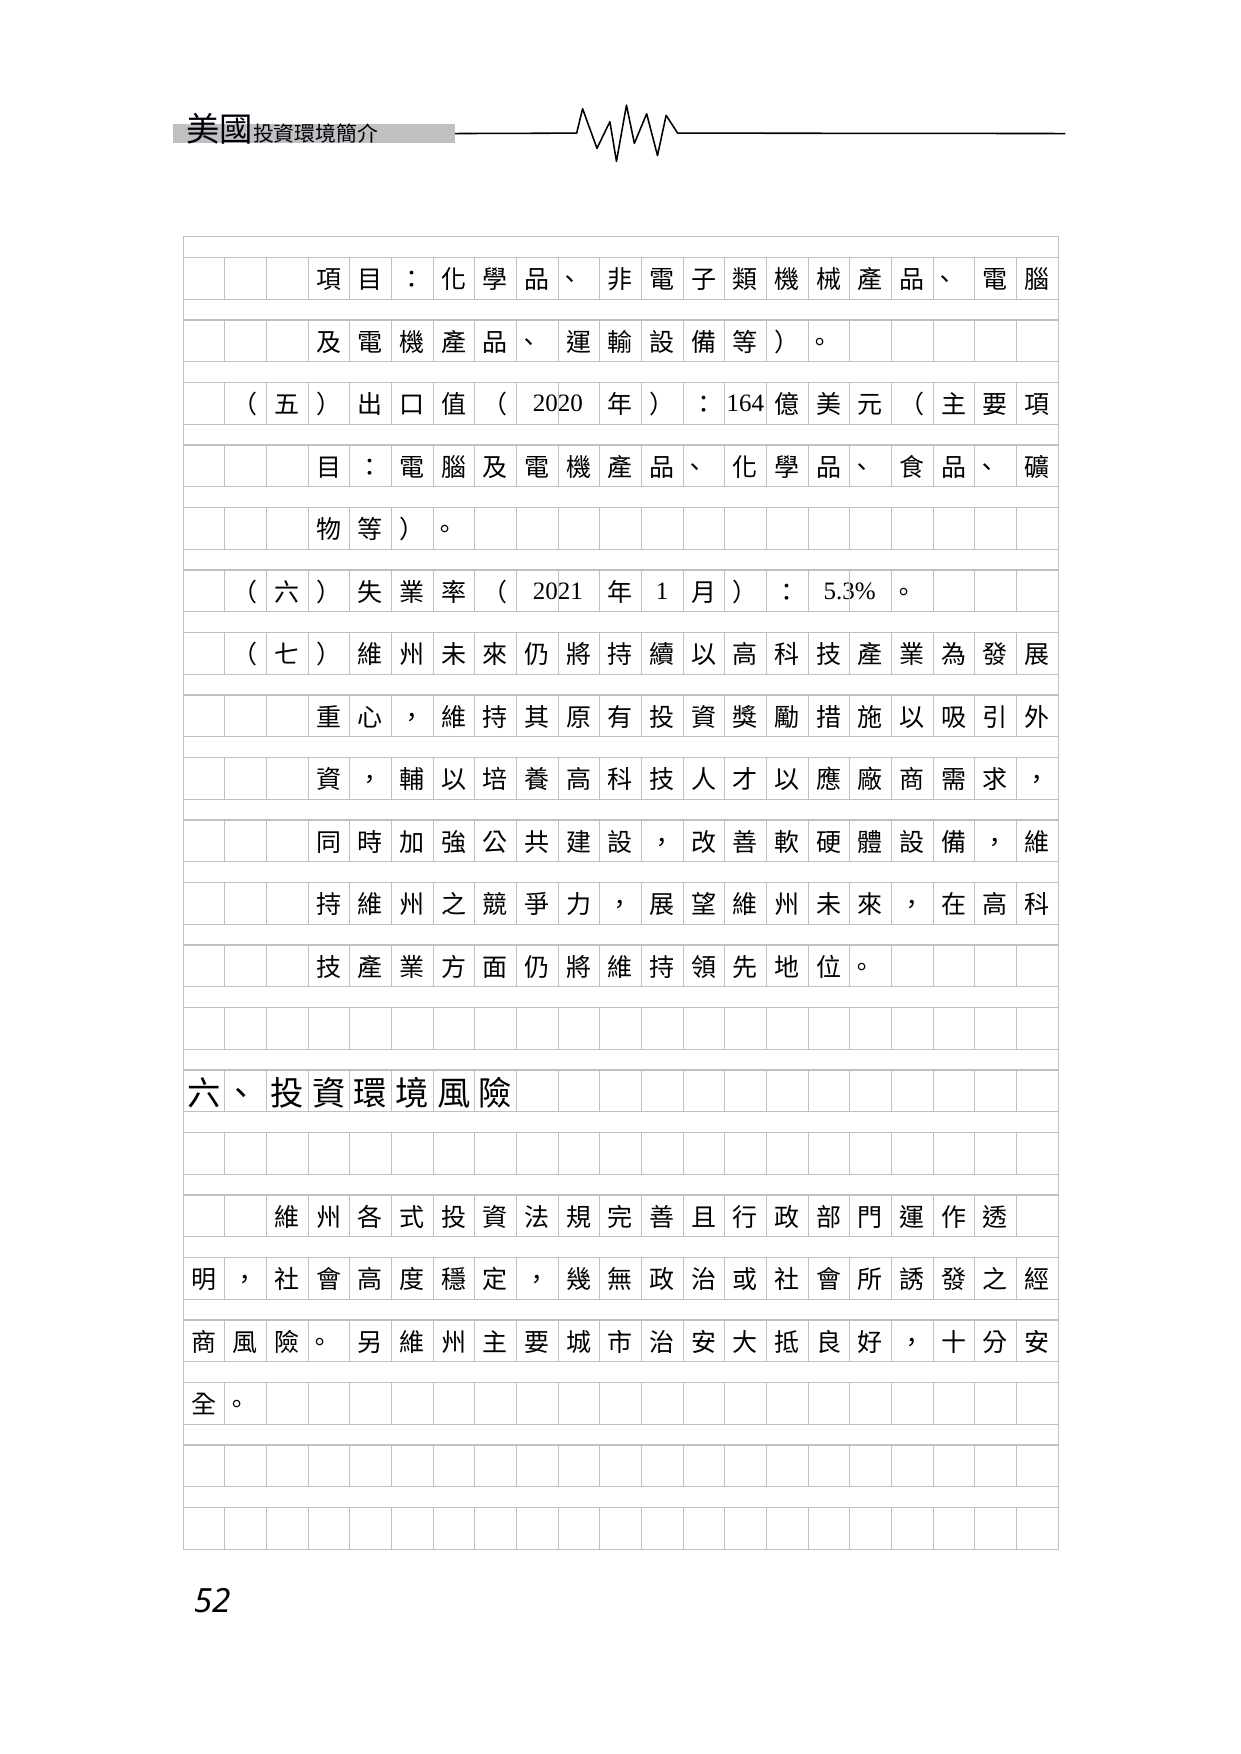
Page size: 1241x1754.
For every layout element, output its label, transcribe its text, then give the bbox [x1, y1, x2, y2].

text 投 [267, 1071, 308, 1111]
text （五）出口值（2020年）：164億美元（主要項目：電腦及電機產品、化學品、食品、礦物等）。 [684, 446, 724, 486]
text （五）出口值（2020年）：164億美元（主要項目：電腦及電機產品、化學品、食品、礦物等）。 [392, 383, 433, 424]
text （六）失業率（2021年1月）：5.3%。 [207, 550, 1058, 569]
text 維州各式投資法規完善且行政部門運作透明，社會高度穩定，幾無政治或社會所誘發之經商風險。另維州主要城市治安大抵良好，十分安全。 [1017, 1321, 1058, 1361]
text 風 [434, 1071, 474, 1111]
text 維州各式投資法規完善且行政部門運作透明，社會高度穩定，幾無政治或社會所誘發之經商風險。另維州主要城市治安大抵良好，十分安全。 [892, 1258, 933, 1299]
text 維州各式投資法規完善且行政部門運作透明，社會高度穩定，幾無政治或社會所誘發之經商風險。另維州主要城市治安大抵良好，十分安全。 [850, 1196, 891, 1236]
text （六）失業率（2021年1月）：5.3%。 [725, 571, 766, 611]
text 維州各式投資法規完善且行政部門運作透明，社會高度穩定，幾無政治或社會所誘發之經商風險。另維州主要城市治安大抵良好，十分安全。 [975, 1383, 1016, 1424]
text （五）出口值（2020年）：164億美元（主要項目：電腦及電機產品、化學品、食品、礦物等）。 [207, 362, 1058, 382]
text （四）進口值（2020年）：289.5億美元（主要項目：化學品、非電子類機械產品、電腦及電機產品、運輸設備等）。 [309, 258, 349, 299]
text 維州各式投資法規完善且行政部門運作透明，社會高度穩定，幾無政治或社會所誘發之經商風險。另維州主要城市治安大抵良好，十分安全。 [225, 1196, 266, 1236]
text 維州各式投資法規完善且行政部門運作透明，社會高度穩定，幾無政治或社會所誘發之經商風險。另維州主要城市治安大抵良好，十分安全。 [517, 1321, 558, 1361]
text （六）失業率（2021年1月）：5.3%。 [267, 571, 308, 611]
text 維州各式投資法規完善且行政部門運作透明，社會高度穩定，幾無政治或社會所誘發之經商風險。另維州主要城市治安大抵良好，十分安全。 [642, 1196, 683, 1236]
text （六）失業率（2021年1月）：5.3%。 [350, 571, 391, 611]
text 維州各式投資法規完善且行政部門運作透明，社會高度穩定，幾無政治或社會所誘發之經商風險。另維州主要城市治安大抵良好，十分安全。 [600, 1196, 641, 1236]
text 維州各式投資法規完善且行政部門運作透明，社會高度穩定，幾無政治或社會所誘發之經商風險。另維州主要城市治安大抵良好，十分安全。 [267, 1196, 308, 1236]
text 維州各式投資法規完善且行政部門運作透明，社會高度穩定，幾無政治或社會所誘發之經商風險。另維州主要城市治安大抵良好，十分安全。 [642, 1321, 683, 1361]
text 維州各式投資法規完善且行政部門運作透明，社會高度穩定，幾無政治或社會所誘發之經商風險。另維州主要城市治安大抵良好，十分安全。 [600, 1258, 641, 1299]
text （四）進口值（2020年）：289.5億美元（主要項目：化學品、非電子類機械產品、電腦及電機產品、運輸設備等）。 [600, 321, 641, 361]
text （五）出口值（2020年）：164億美元（主要項目：電腦及電機產品、化學品、食品、礦物等）。 [1017, 446, 1058, 486]
text [1017, 1071, 1058, 1111]
text 維州各式投資法規完善且行政部門運作透明，社會高度穩定，幾無政治或社會所誘發之經商風險。另維州主要城市治安大抵良好，十分安全。 [475, 1383, 516, 1424]
text （五）出口值（2020年）：164億美元（主要項目：電腦及電機產品、化學品、食品、礦物等）。 [600, 446, 641, 486]
text （四）進口值（2020年）：289.5億美元（主要項目：化學品、非電子類機械產品、電腦及電機產品、運輸設備等）。 [850, 321, 891, 361]
text （五）出口值（2020年）：164億美元（主要項目：電腦及電機產品、化學品、食品、礦物等）。 [392, 508, 433, 549]
text [934, 1071, 974, 1111]
text （六）失業率（2021年1月）：5.3%。 [1017, 571, 1058, 611]
text （六）失業率（2021年1月）：5.3%。 [559, 571, 599, 611]
text （五）出口值（2020年）：164億美元（主要項目：電腦及電機產品、化學品、食品、礦物等）。 [1017, 508, 1058, 549]
text （五）出口值（2020年）：164億美元（主要項目：電腦及電機產品、化學品、食品、礦物等）。 [350, 508, 391, 549]
text （四）進口值（2020年）：289.5億美元（主要項目：化學品、非電子類機械產品、電腦及電機產品、運輸設備等）。 [684, 258, 724, 299]
text （五）出口值（2020年）：164億美元（主要項目：電腦及電機產品、化學品、食品、礦物等）。 [684, 383, 724, 424]
text 維州各式投資法規完善且行政部門運作透明，社會高度穩定，幾無政治或社會所誘發之經商風險。另維州主要城市治安大抵良好，十分安全。 [434, 1383, 474, 1424]
text 維州各式投資法規完善且行政部門運作透明，社會高度穩定，幾無政治或社會所誘發之經商風險。另維州主要城市治安大抵良好，十分安全。 [350, 1258, 391, 1299]
text （四）進口值（2020年）：289.5億美元（主要項目：化學品、非電子類機械產品、電腦及電機產品、運輸設備等）。 [725, 321, 766, 361]
text （六）失業率（2021年1月）：5.3%。 [434, 571, 474, 611]
text （四）進口值（2020年）：289.5億美元（主要項目：化學品、非電子類機械產品、電腦及電機產品、運輸設備等）。 [642, 258, 683, 299]
text （六）失業率（2021年1月）：5.3%。 [207, 571, 224, 611]
text （四）進口值（2020年）：289.5億美元（主要項目：化學品、非電子類機械產品、電腦及電機產品、運輸設備等）。 [475, 258, 516, 299]
text 維州各式投資法規完善且行政部門運作透明，社會高度穩定，幾無政治或社會所誘發之經商風險。另維州主要城市治安大抵良好，十分安全。 [309, 1383, 349, 1424]
text （五）出口值（2020年）：164億美元（主要項目：電腦及電機產品、化學品、食品、礦物等）。 [892, 446, 933, 486]
text （五）出口值（2020年）：164億美元（主要項目：電腦及電機產品、化學品、食品、礦物等）。 [350, 446, 391, 486]
text 維州各式投資法規完善且行政部門運作透明，社會高度穩定，幾無政治或社會所誘發之經商風險。另維州主要城市治安大抵良好，十分安全。 [267, 1321, 308, 1361]
text 維州各式投資法規完善且行政部門運作透明，社會高度穩定，幾無政治或社會所誘發之經商風險。另維州主要城市治安大抵良好，十分安全。 [184, 1362, 1058, 1382]
text 六 [184, 1071, 224, 1111]
text （六）失業率（2021年1月）：5.3%。 [517, 571, 558, 611]
text （六）失業率（2021年1月）：5.3%。 [392, 571, 433, 611]
text （四）進口值（2020年）：289.5億美元（主要項目：化學品、非電子類機械產品、電腦及電機產品、運輸設備等）。 [767, 321, 808, 361]
text （六）失業率（2021年1月）：5.3%。 [809, 571, 849, 611]
text 維州各式投資法規完善且行政部門運作透明，社會高度穩定，幾無政治或社會所誘發之經商風險。另維州主要城市治安大抵良好，十分安全。 [392, 1321, 433, 1361]
text （五）出口值（2020年）：164億美元（主要項目：電腦及電機產品、化學品、食品、礦物等）。 [559, 508, 599, 549]
text （六）失業率（2021年1月）：5.3%。 [684, 571, 724, 611]
text （六）失業率（2021年1月）：5.3%。 [225, 571, 266, 611]
text （五）出口值（2020年）：164億美元（主要項目：電腦及電機產品、化學品、食品、礦物等）。 [725, 383, 766, 424]
text 維州各式投資法規完善且行政部門運作透明，社會高度穩定，幾無政治或社會所誘發之經商風險。另維州主要城市治安大抵良好，十分安全。 [725, 1258, 766, 1299]
text 維州各式投資法規完善且行政部門運作透明，社會高度穩定，幾無政治或社會所誘發之經商風險。另維州主要城市治安大抵良好，十分安全。 [725, 1321, 766, 1361]
text （五）出口值（2020年）：164億美元（主要項目：電腦及電機產品、化學品、食品、礦物等）。 [975, 508, 1016, 549]
text 維州各式投資法規完善且行政部門運作透明，社會高度穩定，幾無政治或社會所誘發之經商風險。另維州主要城市治安大抵良好，十分安全。 [267, 1383, 308, 1424]
text （五）出口值（2020年）：164億美元（主要項目：電腦及電機產品、化學品、食品、礦物等）。 [434, 446, 474, 486]
text （四）進口值（2020年）：289.5億美元（主要項目：化學品、非電子類機械產品、電腦及電機產品、運輸設備等）。 [934, 258, 974, 299]
text 維州各式投資法規完善且行政部門運作透明，社會高度穩定，幾無政治或社會所誘發之經商風險。另維州主要城市治安大抵良好，十分安全。 [850, 1383, 891, 1424]
text 維州各式投資法規完善且行政部門運作透明，社會高度穩定，幾無政治或社會所誘發之經商風險。另維州主要城市治安大抵良好，十分安全。 [767, 1196, 808, 1236]
text （五）出口值（2020年）：164億美元（主要項目：電腦及電機產品、化學品、食品、礦物等）。 [767, 446, 808, 486]
text （六）失業率（2021年1月）：5.3%。 [892, 571, 933, 611]
text （四）進口值（2020年）：289.5億美元（主要項目：化學品、非電子類機械產品、電腦及電機產品、運輸設備等）。 [517, 258, 558, 299]
text （四）進口值（2020年）：289.5億美元（主要項目：化學品、非電子類機械產品、電腦及電機產品、運輸設備等）。 [517, 321, 558, 361]
text （四）進口值（2020年）：289.5億美元（主要項目：化學品、非電子類機械產品、電腦及電機產品、運輸設備等）。 [559, 258, 599, 299]
text 維州各式投資法規完善且行政部門運作透明，社會高度穩定，幾無政治或社會所誘發之經商風險。另維州主要城市治安大抵良好，十分安全。 [934, 1196, 974, 1236]
text （五）出口值（2020年）：164億美元（主要項目：電腦及電機產品、化學品、食品、礦物等）。 [309, 508, 349, 549]
text 維州各式投資法規完善且行政部門運作透明，社會高度穩定，幾無政治或社會所誘發之經商風險。另維州主要城市治安大抵良好，十分安全。 [225, 1383, 266, 1424]
text （五）出口值（2020年）：164億美元（主要項目：電腦及電機產品、化學品、食品、礦物等）。 [434, 508, 474, 549]
text （四）進口值（2020年）：289.5億美元（主要項目：化學品、非電子類機械產品、電腦及電機產品、運輸設備等）。 [434, 258, 474, 299]
text 維州各式投資法規完善且行政部門運作透明，社會高度穩定，幾無政治或社會所誘發之經商風險。另維州主要城市治安大抵良好，十分安全。 [684, 1196, 724, 1236]
text 維州各式投資法規完善且行政部門運作透明，社會高度穩定，幾無政治或社會所誘發之經商風險。另維州主要城市治安大抵良好，十分安全。 [517, 1383, 558, 1424]
text （四）進口值（2020年）：289.5億美元（主要項目：化學品、非電子類機械產品、電腦及電機產品、運輸設備等）。 [934, 321, 974, 361]
text 維州各式投資法規完善且行政部門運作透明，社會高度穩定，幾無政治或社會所誘發之經商風險。另維州主要城市治安大抵良好，十分安全。 [600, 1321, 641, 1361]
text （五）出口值（2020年）：164億美元（主要項目：電腦及電機產品、化學品、食品、礦物等）。 [517, 383, 558, 424]
text （六）失業率（2021年1月）：5.3%。 [767, 571, 808, 611]
text （四）進口值（2020年）：289.5億美元（主要項目：化學品、非電子類機械產品、電腦及電機產品、運輸設備等）。 [475, 321, 516, 361]
text 維州各式投資法規完善且行政部門運作透明，社會高度穩定，幾無政治或社會所誘發之經商風險。另維州主要城市治安大抵良好，十分安全。 [392, 1258, 433, 1299]
text （六）失業率（2021年1月）：5.3%。 [475, 571, 516, 611]
text （五）出口值（2020年）：164億美元（主要項目：電腦及電機產品、化學品、食品、礦物等）。 [434, 383, 474, 424]
text 維州各式投資法規完善且行政部門運作透明，社會高度穩定，幾無政治或社會所誘發之經商風險。另維州主要城市治安大抵良好，十分安全。 [809, 1258, 849, 1299]
text （七）維州未來仍將持續以高科技產業為發展重心，維持其原有投資獎勵措施以吸引外資，輔以培養高科技人才以應廠商需求，同時加強公共建設，改善軟硬體設備，維持維州之競爭力，展望維州未來，在高科技產業方面仍將維持領先地位。 [207, 925, 1058, 944]
text （四）進口值（2020年）：289.5億美元（主要項目：化學品、非電子類機械產品、電腦及電機產品、運輸設備等）。 [975, 321, 1016, 361]
text 維州各式投資法規完善且行政部門運作透明，社會高度穩定，幾無政治或社會所誘發之經商風險。另維州主要城市治安大抵良好，十分安全。 [517, 1196, 558, 1236]
text 境 [392, 1071, 433, 1111]
text （五）出口值（2020年）：164億美元（主要項目：電腦及電機產品、化學品、食品、礦物等）。 [850, 508, 891, 549]
text （四）進口值（2020年）：289.5億美元（主要項目：化學品、非電子類機械產品、電腦及電機產品、運輸設備等）。 [600, 258, 641, 299]
text （五）出口值（2020年）：164億美元（主要項目：電腦及電機產品、化學品、食品、礦物等）。 [600, 508, 641, 549]
text 維州各式投資法規完善且行政部門運作透明，社會高度穩定，幾無政治或社會所誘發之經商風險。另維州主要城市治安大抵良好，十分安全。 [392, 1383, 433, 1424]
text （七）維州未來仍將持續以高科技產業為發展重心，維持其原有投資獎勵措施以吸引外資，輔以培養高科技人才以應廠商需求，同時加強公共建設，改善軟硬體設備，維持維州之競爭力，展望維州未來，在高科技產業方面仍將維持領先地位。 [207, 737, 1058, 757]
text （五）出口值（2020年）：164億美元（主要項目：電腦及電機產品、化學品、食品、礦物等）。 [809, 446, 849, 486]
text 環 [350, 1071, 391, 1111]
text （五）出口值（2020年）：164億美元（主要項目：電腦及電機產品、化學品、食品、礦物等）。 [207, 425, 1058, 444]
text （四）進口值（2020年）：289.5億美元（主要項目：化學品、非電子類機械產品、電腦及電機產品、運輸設備等）。 [809, 321, 849, 361]
text [725, 1071, 766, 1111]
text （五）出口值（2020年）：164億美元（主要項目：電腦及電機產品、化學品、食品、礦物等）。 [767, 508, 808, 549]
text 維州各式投資法規完善且行政部門運作透明，社會高度穩定，幾無政治或社會所誘發之經商風險。另維州主要城市治安大抵良好，十分安全。 [850, 1321, 891, 1361]
text （五）出口值（2020年）：164億美元（主要項目：電腦及電機產品、化學品、食品、礦物等）。 [934, 446, 974, 486]
text 維州各式投資法規完善且行政部門運作透明，社會高度穩定，幾無政治或社會所誘發之經商風險。另維州主要城市治安大抵良好，十分安全。 [892, 1321, 933, 1361]
text 維州各式投資法規完善且行政部門運作透明，社會高度穩定，幾無政治或社會所誘發之經商風險。另維州主要城市治安大抵良好，十分安全。 [559, 1321, 599, 1361]
text 維州各式投資法規完善且行政部門運作透明，社會高度穩定，幾無政治或社會所誘發之經商風險。另維州主要城市治安大抵良好，十分安全。 [767, 1383, 808, 1424]
text （五）出口值（2020年）：164億美元（主要項目：電腦及電機產品、化學品、食品、礦物等）。 [892, 383, 933, 424]
text [684, 1071, 724, 1111]
text 維州各式投資法規完善且行政部門運作透明，社會高度穩定，幾無政治或社會所誘發之經商風險。另維州主要城市治安大抵良好，十分安全。 [350, 1383, 391, 1424]
text 維州各式投資法規完善且行政部門運作透明，社會高度穩定，幾無政治或社會所誘發之經商風險。另維州主要城市治安大抵良好，十分安全。 [767, 1321, 808, 1361]
text （四）進口值（2020年）：289.5億美元（主要項目：化學品、非電子類機械產品、電腦及電機產品、運輸設備等）。 [850, 258, 891, 299]
text 維州各式投資法規完善且行政部門運作透明，社會高度穩定，幾無政治或社會所誘發之經商風險。另維州主要城市治安大抵良好，十分安全。 [184, 1237, 1058, 1257]
text （五）出口值（2020年）：164億美元（主要項目：電腦及電機產品、化學品、食品、礦物等）。 [267, 446, 308, 486]
text 維州各式投資法規完善且行政部門運作透明，社會高度穩定，幾無政治或社會所誘發之經商風險。另維州主要城市治安大抵良好，十分安全。 [975, 1196, 1016, 1236]
text 維州各式投資法規完善且行政部門運作透明，社會高度穩定，幾無政治或社會所誘發之經商風險。另維州主要城市治安大抵良好，十分安全。 [559, 1383, 599, 1424]
text 維州各式投資法規完善且行政部門運作透明，社會高度穩定，幾無政治或社會所誘發之經商風險。另維州主要城市治安大抵良好，十分安全。 [475, 1321, 516, 1361]
text （四）進口值（2020年）：289.5億美元（主要項目：化學品、非電子類機械產品、電腦及電機產品、運輸設備等）。 [207, 237, 1058, 257]
text 維州各式投資法規完善且行政部門運作透明，社會高度穩定，幾無政治或社會所誘發之經商風險。另維州主要城市治安大抵良好，十分安全。 [559, 1196, 599, 1236]
text （四）進口值（2020年）：289.5億美元（主要項目：化學品、非電子類機械產品、電腦及電機產品、運輸設備等）。 [225, 258, 266, 299]
text （六）失業率（2021年1月）：5.3%。 [600, 571, 641, 611]
text （五）出口值（2020年）：164億美元（主要項目：電腦及電機產品、化學品、食品、礦物等）。 [475, 383, 516, 424]
text （五）出口值（2020年）：164億美元（主要項目：電腦及電機產品、化學品、食品、礦物等）。 [809, 383, 849, 424]
text （五）出口值（2020年）：164億美元（主要項目：電腦及電機產品、化學品、食品、礦物等）。 [559, 446, 599, 486]
text （五）出口值（2020年）：164億美元（主要項目：電腦及電機產品、化學品、食品、礦物等）。 [892, 508, 933, 549]
text [559, 1071, 599, 1111]
text （五）出口值（2020年）：164億美元（主要項目：電腦及電機產品、化學品、食品、礦物等）。 [267, 383, 308, 424]
text （五）出口值（2020年）：164億美元（主要項目：電腦及電機產品、化學品、食品、礦物等）。 [850, 383, 891, 424]
text 維州各式投資法規完善且行政部門運作透明，社會高度穩定，幾無政治或社會所誘發之經商風險。另維州主要城市治安大抵良好，十分安全。 [725, 1383, 766, 1424]
text （四）進口值（2020年）：289.5億美元（主要項目：化學品、非電子類機械產品、電腦及電機產品、運輸設備等）。 [809, 258, 849, 299]
text 維州各式投資法規完善且行政部門運作透明，社會高度穩定，幾無政治或社會所誘發之經商風險。另維州主要城市治安大抵良好，十分安全。 [1017, 1258, 1058, 1299]
text 維州各式投資法規完善且行政部門運作透明，社會高度穩定，幾無政治或社會所誘發之經商風險。另維州主要城市治安大抵良好，十分安全。 [517, 1258, 558, 1299]
text （五）出口值（2020年）：164億美元（主要項目：電腦及電機產品、化學品、食品、礦物等）。 [975, 383, 1016, 424]
text [184, 1050, 1058, 1069]
text 維州各式投資法規完善且行政部門運作透明，社會高度穩定，幾無政治或社會所誘發之經商風險。另維州主要城市治安大抵良好，十分安全。 [934, 1321, 974, 1361]
text 維州各式投資法規完善且行政部門運作透明，社會高度穩定，幾無政治或社會所誘發之經商風險。另維州主要城市治安大抵良好，十分安全。 [184, 1258, 224, 1299]
text （四）進口值（2020年）：289.5億美元（主要項目：化學品、非電子類機械產品、電腦及電機產品、運輸設備等）。 [1017, 258, 1058, 299]
text （五）出口值（2020年）：164億美元（主要項目：電腦及電機產品、化學品、食品、礦物等）。 [934, 383, 974, 424]
text [767, 1071, 808, 1111]
text （六）失業率（2021年1月）：5.3%。 [309, 571, 349, 611]
text 維州各式投資法規完善且行政部門運作透明，社會高度穩定，幾無政治或社會所誘發之經商風險。另維州主要城市治安大抵良好，十分安全。 [309, 1321, 349, 1361]
text （五）出口值（2020年）：164億美元（主要項目：電腦及電機產品、化學品、食品、礦物等）。 [207, 487, 1058, 507]
text （五）出口值（2020年）：164億美元（主要項目：電腦及電機產品、化學品、食品、礦物等）。 [934, 508, 974, 549]
text 資 [309, 1071, 349, 1111]
text 維州各式投資法規完善且行政部門運作透明，社會高度穩定，幾無政治或社會所誘發之經商風險。另維州主要城市治安大抵良好，十分安全。 [934, 1258, 974, 1299]
text （五）出口值（2020年）：164億美元（主要項目：電腦及電機產品、化學品、食品、礦物等）。 [309, 446, 349, 486]
text 維州各式投資法規完善且行政部門運作透明，社會高度穩定，幾無政治或社會所誘發之經商風險。另維州主要城市治安大抵良好，十分安全。 [642, 1258, 683, 1299]
text 維州各式投資法規完善且行政部門運作透明，社會高度穩定，幾無政治或社會所誘發之經商風險。另維州主要城市治安大抵良好，十分安全。 [184, 1321, 224, 1361]
text 維州各式投資法規完善且行政部門運作透明，社會高度穩定，幾無政治或社會所誘發之經商風險。另維州主要城市治安大抵良好，十分安全。 [434, 1321, 474, 1361]
text （四）進口值（2020年）：289.5億美元（主要項目：化學品、非電子類機械產品、電腦及電機產品、運輸設備等）。 [559, 321, 599, 361]
text （四）進口值（2020年）：289.5億美元（主要項目：化學品、非電子類機械產品、電腦及電機產品、運輸設備等）。 [434, 321, 474, 361]
text 維州各式投資法規完善且行政部門運作透明，社會高度穩定，幾無政治或社會所誘發之經商風險。另維州主要城市治安大抵良好，十分安全。 [892, 1196, 933, 1236]
text （七）維州未來仍將持續以高科技產業為發展重心，維持其原有投資獎勵措施以吸引外資，輔以培養高科技人才以應廠商需求，同時加強公共建設，改善軟硬體設備，維持維州之競爭力，展望維州未來，在高科技產業方面仍將維持領先地位。 [207, 612, 1058, 632]
text （七）維州未來仍將持續以高科技產業為發展重心，維持其原有投資獎勵措施以吸引外資，輔以培養高科技人才以應廠商需求，同時加強公共建設，改善軟硬體設備，維持維州之競爭力，展望維州未來，在高科技產業方面仍將維持領先地位。 [207, 675, 1058, 694]
text （五）出口值（2020年）：164億美元（主要項目：電腦及電機產品、化學品、食品、礦物等）。 [517, 446, 558, 486]
text （四）進口值（2020年）：289.5億美元（主要項目：化學品、非電子類機械產品、電腦及電機產品、運輸設備等）。 [225, 321, 266, 361]
text （四）進口值（2020年）：289.5億美元（主要項目：化學品、非電子類機械產品、電腦及電機產品、運輸設備等）。 [267, 258, 308, 299]
text 維州各式投資法規完善且行政部門運作透明，社會高度穩定，幾無政治或社會所誘發之經商風險。另維州主要城市治安大抵良好，十分安全。 [225, 1258, 266, 1299]
text （五）出口值（2020年）：164億美元（主要項目：電腦及電機產品、化學品、食品、礦物等）。 [725, 508, 766, 549]
text 維州各式投資法規完善且行政部門運作透明，社會高度穩定，幾無政治或社會所誘發之經商風險。另維州主要城市治安大抵良好，十分安全。 [684, 1258, 724, 1299]
text 維州各式投資法規完善且行政部門運作透明，社會高度穩定，幾無政治或社會所誘發之經商風險。另維州主要城市治安大抵良好，十分安全。 [975, 1321, 1016, 1361]
text 維州各式投資法規完善且行政部門運作透明，社會高度穩定，幾無政治或社會所誘發之經商風險。另維州主要城市治安大抵良好，十分安全。 [684, 1321, 724, 1361]
text 維州各式投資法規完善且行政部門運作透明，社會高度穩定，幾無政治或社會所誘發之經商風險。另維州主要城市治安大抵良好，十分安全。 [767, 1258, 808, 1299]
text [517, 1071, 558, 1111]
text 維州各式投資法規完善且行政部門運作透明，社會高度穩定，幾無政治或社會所誘發之經商風險。另維州主要城市治安大抵良好，十分安全。 [1017, 1196, 1058, 1236]
text [600, 1071, 641, 1111]
text （四）進口值（2020年）：289.5億美元（主要項目：化學品、非電子類機械產品、電腦及電機產品、運輸設備等）。 [350, 321, 391, 361]
text （六）失業率（2021年1月）：5.3%。 [975, 571, 1016, 611]
text 維州各式投資法規完善且行政部門運作透明，社會高度穩定，幾無政治或社會所誘發之經商風險。另維州主要城市治安大抵良好，十分安全。 [309, 1196, 349, 1236]
text （四）進口值（2020年）：289.5億美元（主要項目：化學品、非電子類機械產品、電腦及電機產品、運輸設備等）。 [1017, 321, 1058, 361]
text 維州各式投資法規完善且行政部門運作透明，社會高度穩定，幾無政治或社會所誘發之經商風險。另維州主要城市治安大抵良好，十分安全。 [809, 1196, 849, 1236]
text 維州各式投資法規完善且行政部門運作透明，社會高度穩定，幾無政治或社會所誘發之經商風險。另維州主要城市治安大抵良好，十分安全。 [475, 1258, 516, 1299]
text 維州各式投資法規完善且行政部門運作透明，社會高度穩定，幾無政治或社會所誘發之經商風險。另維州主要城市治安大抵良好，十分安全。 [184, 1300, 1058, 1319]
text （五）出口值（2020年）：164億美元（主要項目：電腦及電機產品、化學品、食品、礦物等）。 [642, 446, 683, 486]
text 維州各式投資法規完善且行政部門運作透明，社會高度穩定，幾無政治或社會所誘發之經商風險。另維州主要城市治安大抵良好，十分安全。 [475, 1196, 516, 1236]
text [809, 1071, 849, 1111]
text （五）出口值（2020年）：164億美元（主要項目：電腦及電機產品、化學品、食品、礦物等）。 [475, 508, 516, 549]
text （四）進口值（2020年）：289.5億美元（主要項目：化學品、非電子類機械產品、電腦及電機產品、運輸設備等）。 [767, 258, 808, 299]
text （六）失業率（2021年1月）：5.3%。 [642, 571, 683, 611]
text （五）出口值（2020年）：164億美元（主要項目：電腦及電機產品、化學品、食品、礦物等）。 [642, 383, 683, 424]
text [850, 1071, 891, 1111]
text 維州各式投資法規完善且行政部門運作透明，社會高度穩定，幾無政治或社會所誘發之經商風險。另維州主要城市治安大抵良好，十分安全。 [392, 1196, 433, 1236]
text （五）出口值（2020年）：164億美元（主要項目：電腦及電機產品、化學品、食品、礦物等）。 [350, 383, 391, 424]
text （六）失業率（2021年1月）：5.3%。 [850, 571, 891, 611]
text 維州各式投資法規完善且行政部門運作透明，社會高度穩定，幾無政治或社會所誘發之經商風險。另維州主要城市治安大抵良好，十分安全。 [225, 1321, 266, 1361]
text （五）出口值（2020年）：164億美元（主要項目：電腦及電機產品、化學品、食品、礦物等）。 [1017, 383, 1058, 424]
text （五）出口值（2020年）：164億美元（主要項目：電腦及電機產品、化學品、食品、礦物等）。 [225, 508, 266, 549]
text 維州各式投資法規完善且行政部門運作透明，社會高度穩定，幾無政治或社會所誘發之經商風險。另維州主要城市治安大抵良好，十分安全。 [809, 1321, 849, 1361]
text 維州各式投資法規完善且行政部門運作透明，社會高度穩定，幾無政治或社會所誘發之經商風險。另維州主要城市治安大抵良好，十分安全。 [350, 1196, 391, 1236]
text 維州各式投資法規完善且行政部門運作透明，社會高度穩定，幾無政治或社會所誘發之經商風險。另維州主要城市治安大抵良好，十分安全。 [184, 1383, 224, 1424]
text 維州各式投資法規完善且行政部門運作透明，社會高度穩定，幾無政治或社會所誘發之經商風險。另維州主要城市治安大抵良好，十分安全。 [267, 1258, 308, 1299]
text （五）出口值（2020年）：164億美元（主要項目：電腦及電機產品、化學品、食品、礦物等）。 [684, 508, 724, 549]
text 維州各式投資法規完善且行政部門運作透明，社會高度穩定，幾無政治或社會所誘發之經商風險。另維州主要城市治安大抵良好，十分安全。 [1017, 1383, 1058, 1424]
text 維州各式投資法規完善且行政部門運作透明，社會高度穩定，幾無政治或社會所誘發之經商風險。另維州主要城市治安大抵良好，十分安全。 [184, 1196, 224, 1236]
text 維州各式投資法規完善且行政部門運作透明，社會高度穩定，幾無政治或社會所誘發之經商風險。另維州主要城市治安大抵良好，十分安全。 [642, 1383, 683, 1424]
text （五）出口值（2020年）：164億美元（主要項目：電腦及電機產品、化學品、食品、礦物等）。 [850, 446, 891, 486]
text （五）出口值（2020年）：164億美元（主要項目：電腦及電機產品、化學品、食品、礦物等）。 [725, 446, 766, 486]
text 維州各式投資法規完善且行政部門運作透明，社會高度穩定，幾無政治或社會所誘發之經商風險。另維州主要城市治安大抵良好，十分安全。 [809, 1383, 849, 1424]
text 維州各式投資法規完善且行政部門運作透明，社會高度穩定，幾無政治或社會所誘發之經商風險。另維州主要城市治安大抵良好，十分安全。 [184, 1175, 1058, 1194]
text （四）進口值（2020年）：289.5億美元（主要項目：化學品、非電子類機械產品、電腦及電機產品、運輸設備等）。 [892, 258, 933, 299]
text 、 [225, 1071, 266, 1111]
text 維州各式投資法規完善且行政部門運作透明，社會高度穩定，幾無政治或社會所誘發之經商風險。另維州主要城市治安大抵良好，十分安全。 [934, 1383, 974, 1424]
text （四）進口值（2020年）：289.5億美元（主要項目：化學品、非電子類機械產品、電腦及電機產品、運輸設備等）。 [392, 321, 433, 361]
text [892, 1071, 933, 1111]
text [975, 1071, 1016, 1111]
text 維州各式投資法規完善且行政部門運作透明，社會高度穩定，幾無政治或社會所誘發之經商風險。另維州主要城市治安大抵良好，十分安全。 [725, 1196, 766, 1236]
text （五）出口值（2020年）：164億美元（主要項目：電腦及電機產品、化學品、食品、礦物等）。 [475, 446, 516, 486]
text （五）出口值（2020年）：164億美元（主要項目：電腦及電機產品、化學品、食品、礦物等）。 [225, 383, 266, 424]
text （五）出口值（2020年）：164億美元（主要項目：電腦及電機產品、化學品、食品、礦物等）。 [267, 508, 308, 549]
text （四）進口值（2020年）：289.5億美元（主要項目：化學品、非電子類機械產品、電腦及電機產品、運輸設備等）。 [975, 258, 1016, 299]
text （五）出口值（2020年）：164億美元（主要項目：電腦及電機產品、化學品、食品、礦物等）。 [559, 383, 599, 424]
text （四）進口值（2020年）：289.5億美元（主要項目：化學品、非電子類機械產品、電腦及電機產品、運輸設備等）。 [684, 321, 724, 361]
text 維州各式投資法規完善且行政部門運作透明，社會高度穩定，幾無政治或社會所誘發之經商風險。另維州主要城市治安大抵良好，十分安全。 [892, 1383, 933, 1424]
text 維州各式投資法規完善且行政部門運作透明，社會高度穩定，幾無政治或社會所誘發之經商風險。另維州主要城市治安大抵良好，十分安全。 [434, 1196, 474, 1236]
text （四）進口值（2020年）：289.5億美元（主要項目：化學品、非電子類機械產品、電腦及電機產品、運輸設備等）。 [642, 321, 683, 361]
text （四）進口值（2020年）：289.5億美元（主要項目：化學品、非電子類機械產品、電腦及電機產品、運輸設備等）。 [725, 258, 766, 299]
text （四）進口值（2020年）：289.5億美元（主要項目：化學品、非電子類機械產品、電腦及電機產品、運輸設備等）。 [309, 321, 349, 361]
text 維州各式投資法規完善且行政部門運作透明，社會高度穩定，幾無政治或社會所誘發之經商風險。另維州主要城市治安大抵良好，十分安全。 [559, 1258, 599, 1299]
text （七）維州未來仍將持續以高科技產業為發展重心，維持其原有投資獎勵措施以吸引外資，輔以培養高科技人才以應廠商需求，同時加強公共建設，改善軟硬體設備，維持維州之競爭力，展望維州未來，在高科技產業方面仍將維持領先地位。 [207, 862, 1058, 882]
text （四）進口值（2020年）：289.5億美元（主要項目：化學品、非電子類機械產品、電腦及電機產品、運輸設備等）。 [350, 258, 391, 299]
text （四）進口值（2020年）：289.5億美元（主要項目：化學品、非電子類機械產品、電腦及電機產品、運輸設備等）。 [207, 300, 1058, 319]
text （五）出口值（2020年）：164億美元（主要項目：電腦及電機產品、化學品、食品、礦物等）。 [809, 508, 849, 549]
text 維州各式投資法規完善且行政部門運作透明，社會高度穩定，幾無政治或社會所誘發之經商風險。另維州主要城市治安大抵良好，十分安全。 [434, 1258, 474, 1299]
text （五）出口值（2020年）：164億美元（主要項目：電腦及電機產品、化學品、食品、礦物等）。 [225, 446, 266, 486]
text （五）出口值（2020年）：164億美元（主要項目：電腦及電機產品、化學品、食品、礦物等）。 [309, 383, 349, 424]
text （四）進口值（2020年）：289.5億美元（主要項目：化學品、非電子類機械產品、電腦及電機產品、運輸設備等）。 [392, 258, 433, 299]
text [642, 1071, 683, 1111]
text 維州各式投資法規完善且行政部門運作透明，社會高度穩定，幾無政治或社會所誘發之經商風險。另維州主要城市治安大抵良好，十分安全。 [600, 1383, 641, 1424]
text 維州各式投資法規完善且行政部門運作透明，社會高度穩定，幾無政治或社會所誘發之經商風險。另維州主要城市治安大抵良好，十分安全。 [350, 1321, 391, 1361]
text （五）出口值（2020年）：164億美元（主要項目：電腦及電機產品、化學品、食品、礦物等）。 [975, 446, 1016, 486]
text （五）出口值（2020年）：164億美元（主要項目：電腦及電機產品、化學品、食品、礦物等）。 [517, 508, 558, 549]
text 維州各式投資法規完善且行政部門運作透明，社會高度穩定，幾無政治或社會所誘發之經商風險。另維州主要城市治安大抵良好，十分安全。 [309, 1258, 349, 1299]
text （五）出口值（2020年）：164億美元（主要項目：電腦及電機產品、化學品、食品、礦物等）。 [767, 383, 808, 424]
text 維州各式投資法規完善且行政部門運作透明，社會高度穩定，幾無政治或社會所誘發之經商風險。另維州主要城市治安大抵良好，十分安全。 [850, 1258, 891, 1299]
text 維州各式投資法規完善且行政部門運作透明，社會高度穩定，幾無政治或社會所誘發之經商風險。另維州主要城市治安大抵良好，十分安全。 [684, 1383, 724, 1424]
text 險 [475, 1071, 516, 1111]
text （七）維州未來仍將持續以高科技產業為發展重心，維持其原有投資獎勵措施以吸引外資，輔以培養高科技人才以應廠商需求，同時加強公共建設，改善軟硬體設備，維持維州之競爭力，展望維州未來，在高科技產業方面仍將維持領先地位。 [207, 800, 1058, 819]
text （五）出口值（2020年）：164億美元（主要項目：電腦及電機產品、化學品、食品、礦物等）。 [392, 446, 433, 486]
text （四）進口值（2020年）：289.5億美元（主要項目：化學品、非電子類機械產品、電腦及電機產品、運輸設備等）。 [267, 321, 308, 361]
text （五）出口值（2020年）：164億美元（主要項目：電腦及電機產品、化學品、食品、礦物等）。 [642, 508, 683, 549]
text （六）失業率（2021年1月）：5.3%。 [934, 571, 974, 611]
text 維州各式投資法規完善且行政部門運作透明，社會高度穩定，幾無政治或社會所誘發之經商風險。另維州主要城市治安大抵良好，十分安全。 [975, 1258, 1016, 1299]
text （五）出口值（2020年）：164億美元（主要項目：電腦及電機產品、化學品、食品、礦物等）。 [600, 383, 641, 424]
text （四）進口值（2020年）：289.5億美元（主要項目：化學品、非電子類機械產品、電腦及電機產品、運輸設備等）。 [892, 321, 933, 361]
